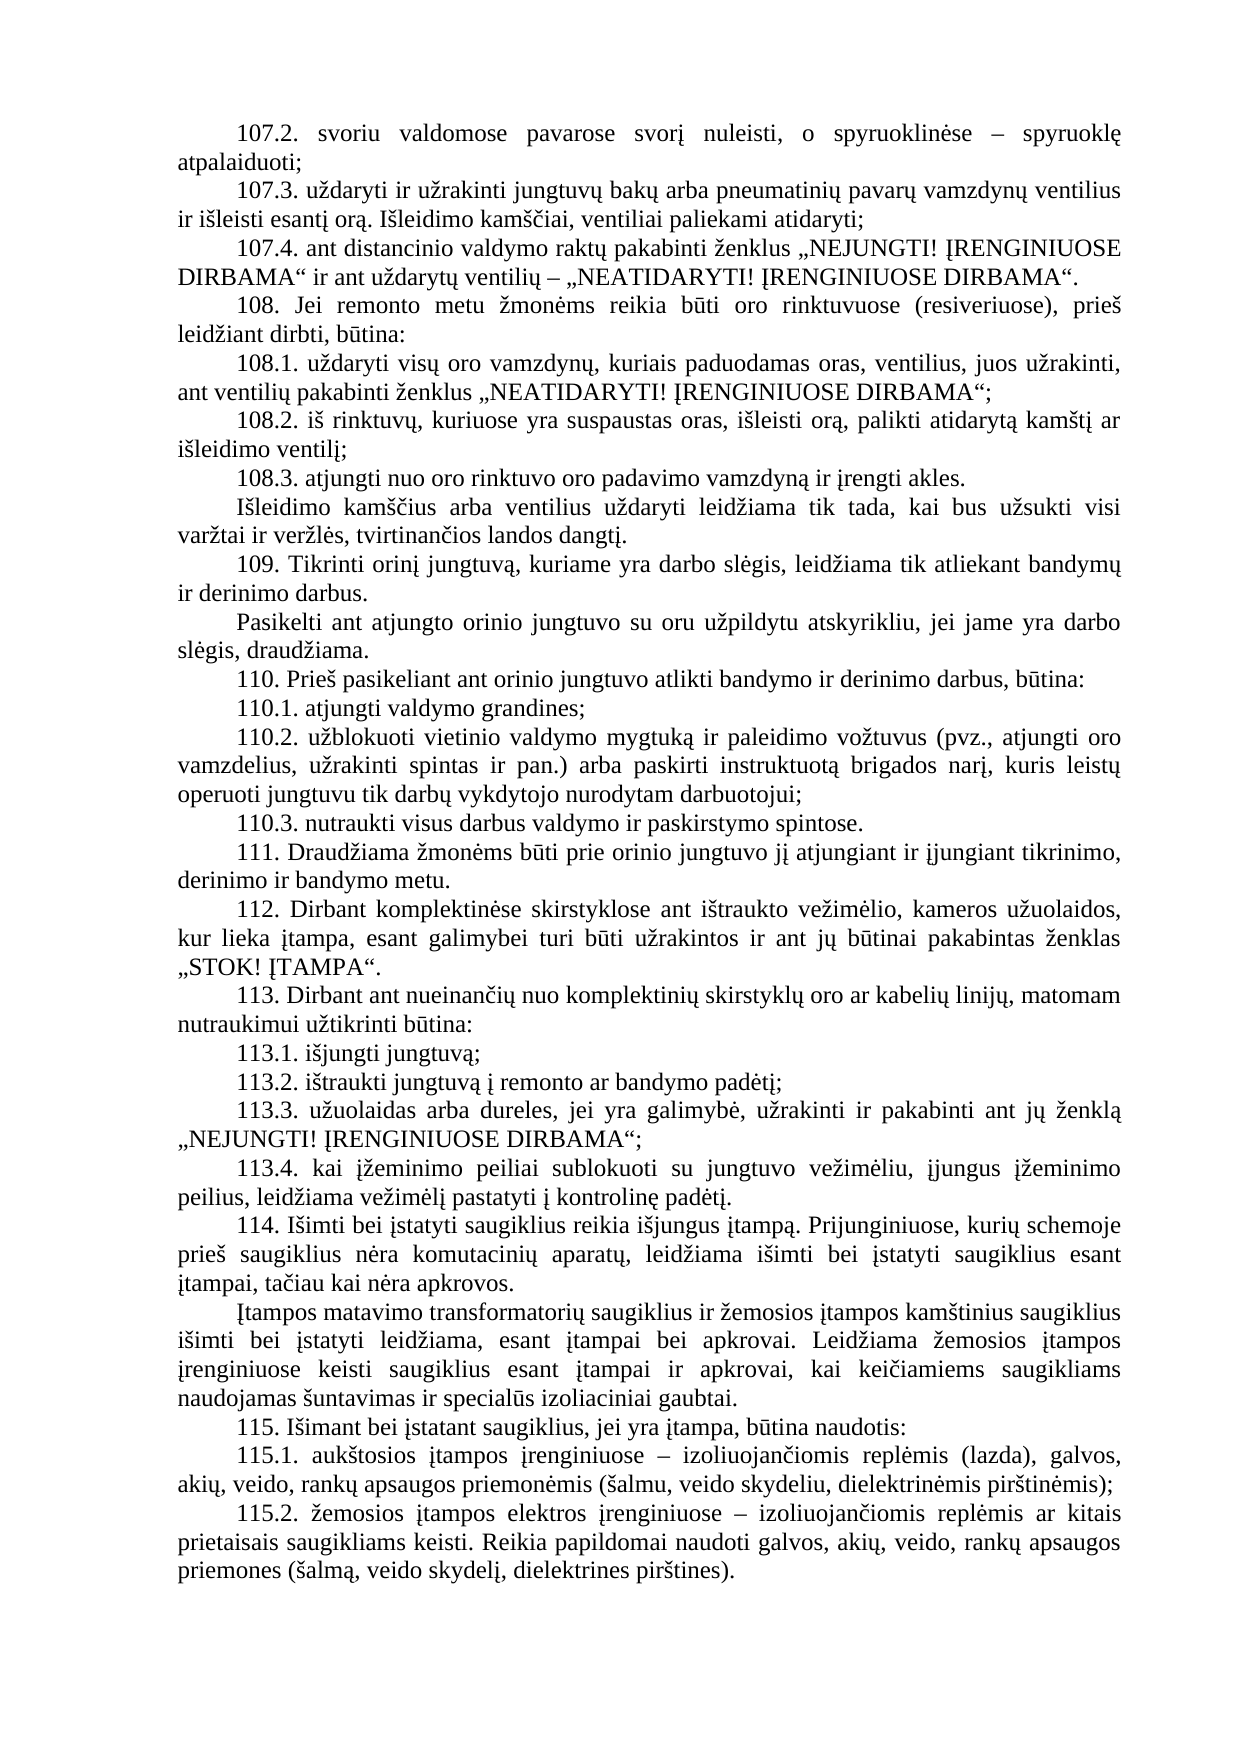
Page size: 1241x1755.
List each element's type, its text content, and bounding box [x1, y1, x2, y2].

text 108.2. iš rinktuvų, kuriuose yra suspaustas oras, išleisti orą, palikti atidarytą kamštį ar išleidimo ventilį; [177, 406, 1122, 463]
text 107.4. ant distancinio valdymo raktų pakabinti ženklus „NEJUNGTI! ĮRENGINIUOSE DIRBAMA“ ir ant uždarytų ventilių – „NEATIDARYTI! ĮRENGINIUOSE DIRBAMA“. [177, 233, 1122, 291]
text 108. Jei remonto metu žmonėms reikia būti oro rinktuvuose (resiveriuose), prieš leidžiant dirbti, būtina: [177, 291, 1122, 348]
text 108.1. uždaryti visų oro vamzdynų, kuriais paduodamas oras, ventilius, juos užrakinti, ant ventilių pakabinti ženklus „NEATIDARYTI! ĮRENGINIUOSE DIRBAMA“; [177, 348, 1122, 406]
text 108.3. atjungti nuo oro rinktuvo oro padavimo vamzdyną ir įrengti akles. [177, 463, 1122, 492]
text Pasikelti ant atjungto orinio jungtuvo su oru užpildytu atskyrikliu, jei jame yra darbo slėgis, draudžiama. [177, 607, 1122, 664]
text 113.4. kai įžeminimo peiliai sublokuoti su jungtuvo vežimėliu, įjungus įžeminimo peilius, leidžiama vežimėlį pastatyti į kontrolinę padėtį. [177, 1153, 1122, 1211]
text 115. Išimant bei įstatant saugiklius, jei yra įtampa, būtina naudotis: [177, 1412, 1122, 1441]
text 113.3. užuolaidas arba dureles, jei yra galimybė, užrakinti ir pakabinti ant jų ženklą „NEJUNGTI! ĮRENGINIUOSE DIRBAMA“; [177, 1096, 1122, 1153]
text 113. Dirbant ant nueinančių nuo komplektinių skirstyklų oro ar kabelių linijų, matomam nutraukimui užtikrinti būtina: [177, 981, 1122, 1038]
text 112. Dirbant komplektinėse skirstyklose ant ištraukto vežimėlio, kameros užuolaidos, kur lieka įtampa, esant galimybei turi būti užrakintos ir ant jų būtinai pakabintas ženklas „STOK! ĮTAMPA“. [177, 894, 1122, 981]
text 111. Draudžiama žmonėms būti prie orinio jungtuvo jį atjungiant ir įjungiant tikrinimo, derinimo ir bandymo metu. [177, 837, 1122, 894]
text 110. Prieš pasikeliant ant orinio jungtuvo atlikti bandymo ir derinimo darbus, būtina: [177, 664, 1122, 693]
text 110.3. nutraukti visus darbus valdymo ir paskirstymo spintose. [177, 808, 1122, 837]
text 113.2. ištraukti jungtuvą į remonto ar bandymo padėtį; [177, 1067, 1122, 1096]
text Įtampos matavimo transformatorių saugiklius ir žemosios įtampos kamštinius saugiklius išimti bei įstatyti leidžiama, esant įtampai bei apkrovai. Leidžiama žemosios įtampos įrenginiuose keisti saugiklius esant įtampai ir apkrovai, kai keičiamiems saugikliams naudojamas šuntavimas ir specialūs izoliaciniai gaubtai. [177, 1297, 1122, 1412]
text 110.2. užblokuoti vietinio valdymo mygtuką ir paleidimo vožtuvus (pvz., atjungti oro vamzdelius, užrakinti spintas ir pan.) arba paskirti instruktuotą brigados narį, kuris leistų operuoti jungtuvu tik darbų vykdytojo nurodytam darbuotojui; [177, 722, 1122, 808]
text 109. Tikrinti orinį jungtuvą, kuriame yra darbo slėgis, leidžiama tik atliekant bandymų ir derinimo darbus. [177, 549, 1122, 607]
text 114. Išimti bei įstatyti saugiklius reikia išjungus įtampą. Prijunginiuose, kurių schemoje prieš saugiklius nėra komutacinių aparatų, leidžiama išimti bei įstatyti saugiklius esant įtampai, tačiau kai nėra apkrovos. [177, 1211, 1122, 1297]
text Išleidimo kamščius arba ventilius uždaryti leidžiama tik tada, kai bus užsukti visi varžtai ir veržlės, tvirtinančios landos dangtį. [177, 492, 1122, 549]
text 113.1. išjungti jungtuvą; [177, 1038, 1122, 1067]
text 107.2. svoriu valdomose pavarose svorį nuleisti, o spyruoklinėse – spyruoklę atpalaiduoti; [177, 118, 1122, 176]
text 107.3. uždaryti ir užrakinti jungtuvų bakų arba pneumatinių pavarų vamzdynų ventilius ir išleisti esantį orą. Išleidimo kamščiai, ventiliai paliekami atidaryti; [177, 176, 1122, 233]
text 115.1. aukštosios įtampos įrenginiuose – izoliuojančiomis replėmis (lazda), galvos, akių, veido, rankų apsaugos priemonėmis (šalmu, veido skydeliu, dielektrinėmis pirštinėmis); [177, 1441, 1122, 1498]
text 110.1. atjungti valdymo grandines; [177, 693, 1122, 722]
text 115.2. žemosios įtampos elektros įrenginiuose – izoliuojančiomis replėmis ar kitais prietaisais saugikliams keisti. Reikia papildomai naudoti galvos, akių, veido, rankų apsaugos priemones (šalmą, veido skydelį, dielektrines pirštines). [177, 1498, 1122, 1584]
